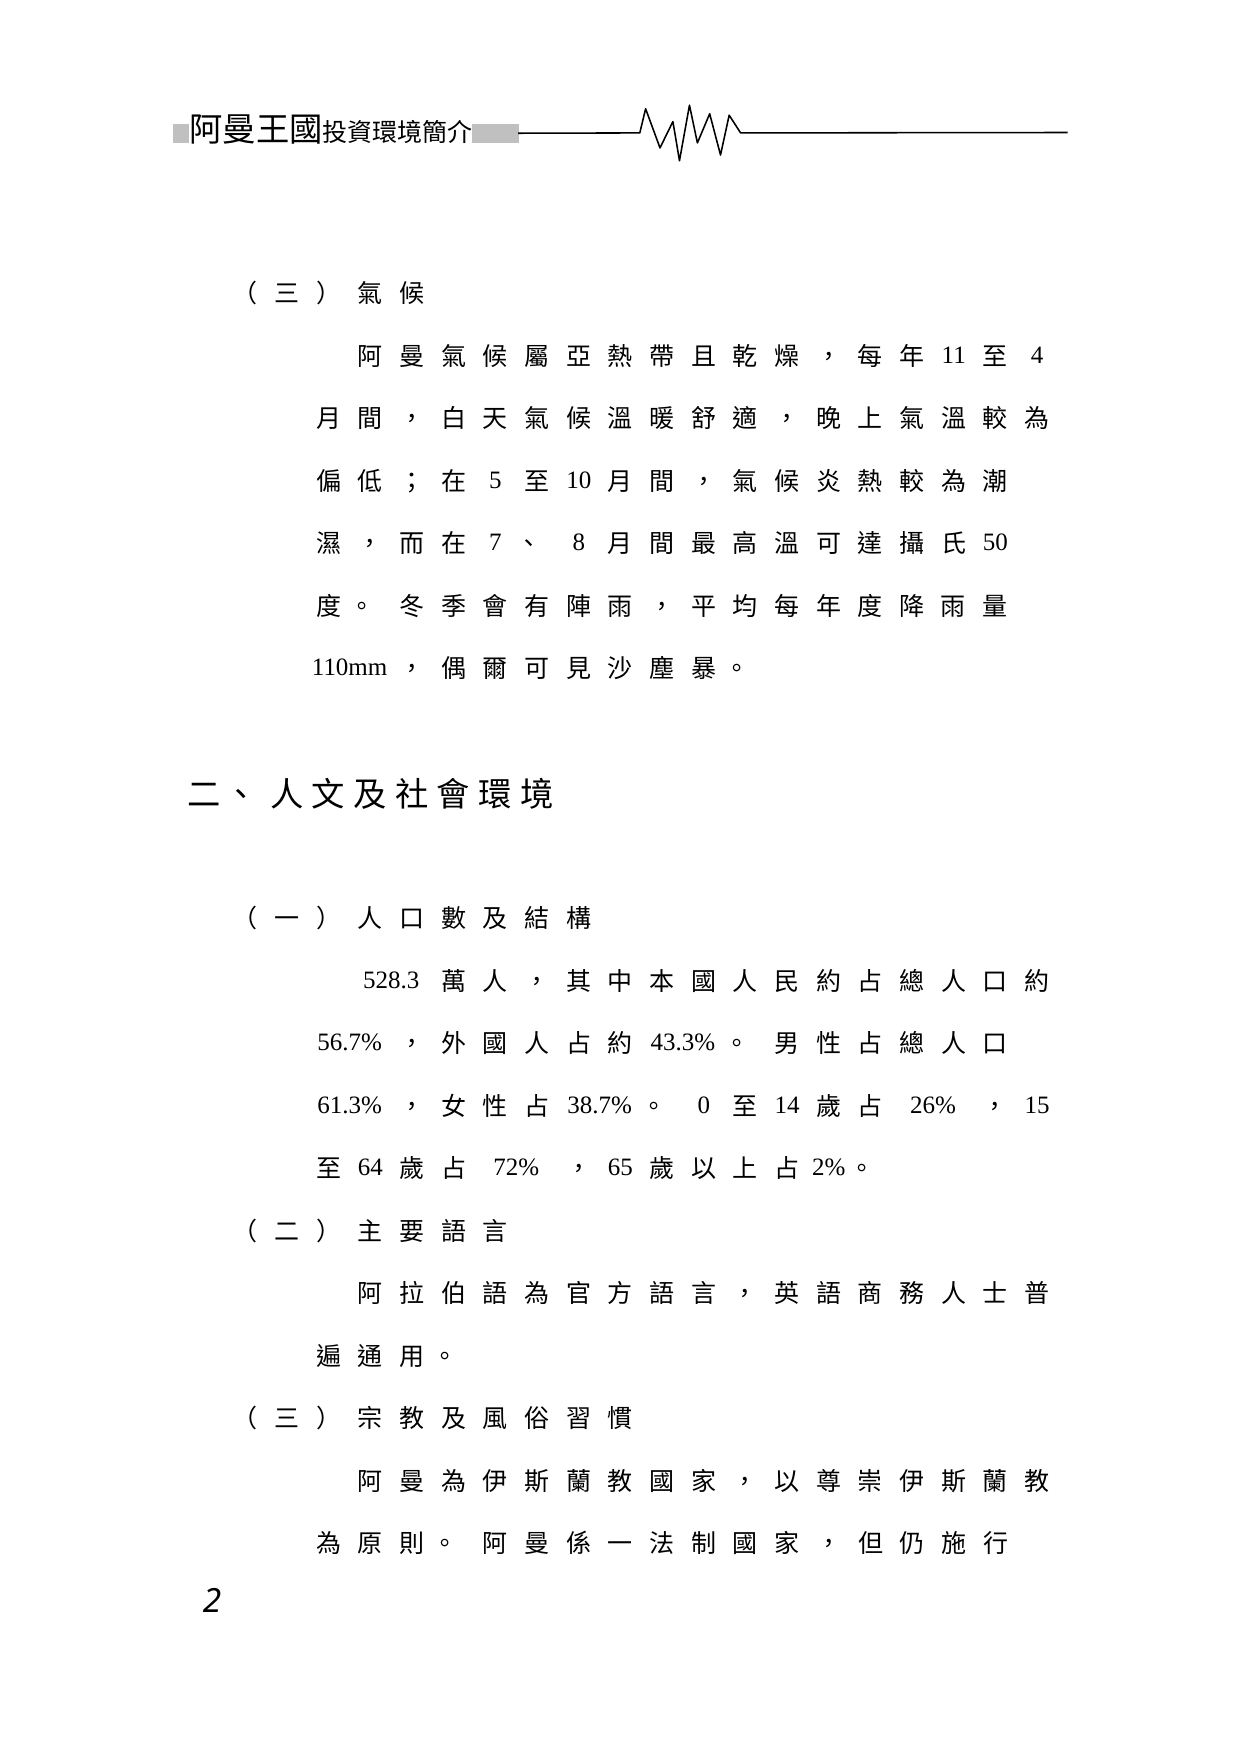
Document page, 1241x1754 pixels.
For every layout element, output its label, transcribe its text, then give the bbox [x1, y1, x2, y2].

text （二）主要語言 [207, 1188, 1058, 1250]
text 阿曼氣候屬亞熱帶且乾燥，每年11至4月間，白天氣候溫暖舒適，晚上氣溫較為偏低；在5至10月間，氣候炎熱較為潮濕，而在7、8月間最高溫可達攝氏50度。冬季會有陣雨，平均每年度降雨量110mm，偶爾可見沙塵暴。 [281, 313, 1058, 688]
text （三）宗教及風俗習慣 [207, 1375, 1058, 1438]
text 阿曼為伊斯蘭教國家，以尊崇伊斯蘭教為原則。阿曼係一法制國家，但仍施行 [281, 1438, 1058, 1563]
text （一）人口數及結構 [207, 875, 1058, 938]
text 528.3萬人，其中本國人民約占總人口約56.7%，外國人占約43.3%。男性占總人口61.3%，女性占38.7%。0至14歲占26%，15至64歲占72%，65歲以上占2%。 [281, 938, 1058, 1188]
text 阿拉伯語為官方語言，英語商務人士普遍通用。 [281, 1250, 1058, 1375]
text 二、人文及社會環境 [183, 750, 1058, 813]
text （三）氣候 [207, 250, 1058, 313]
